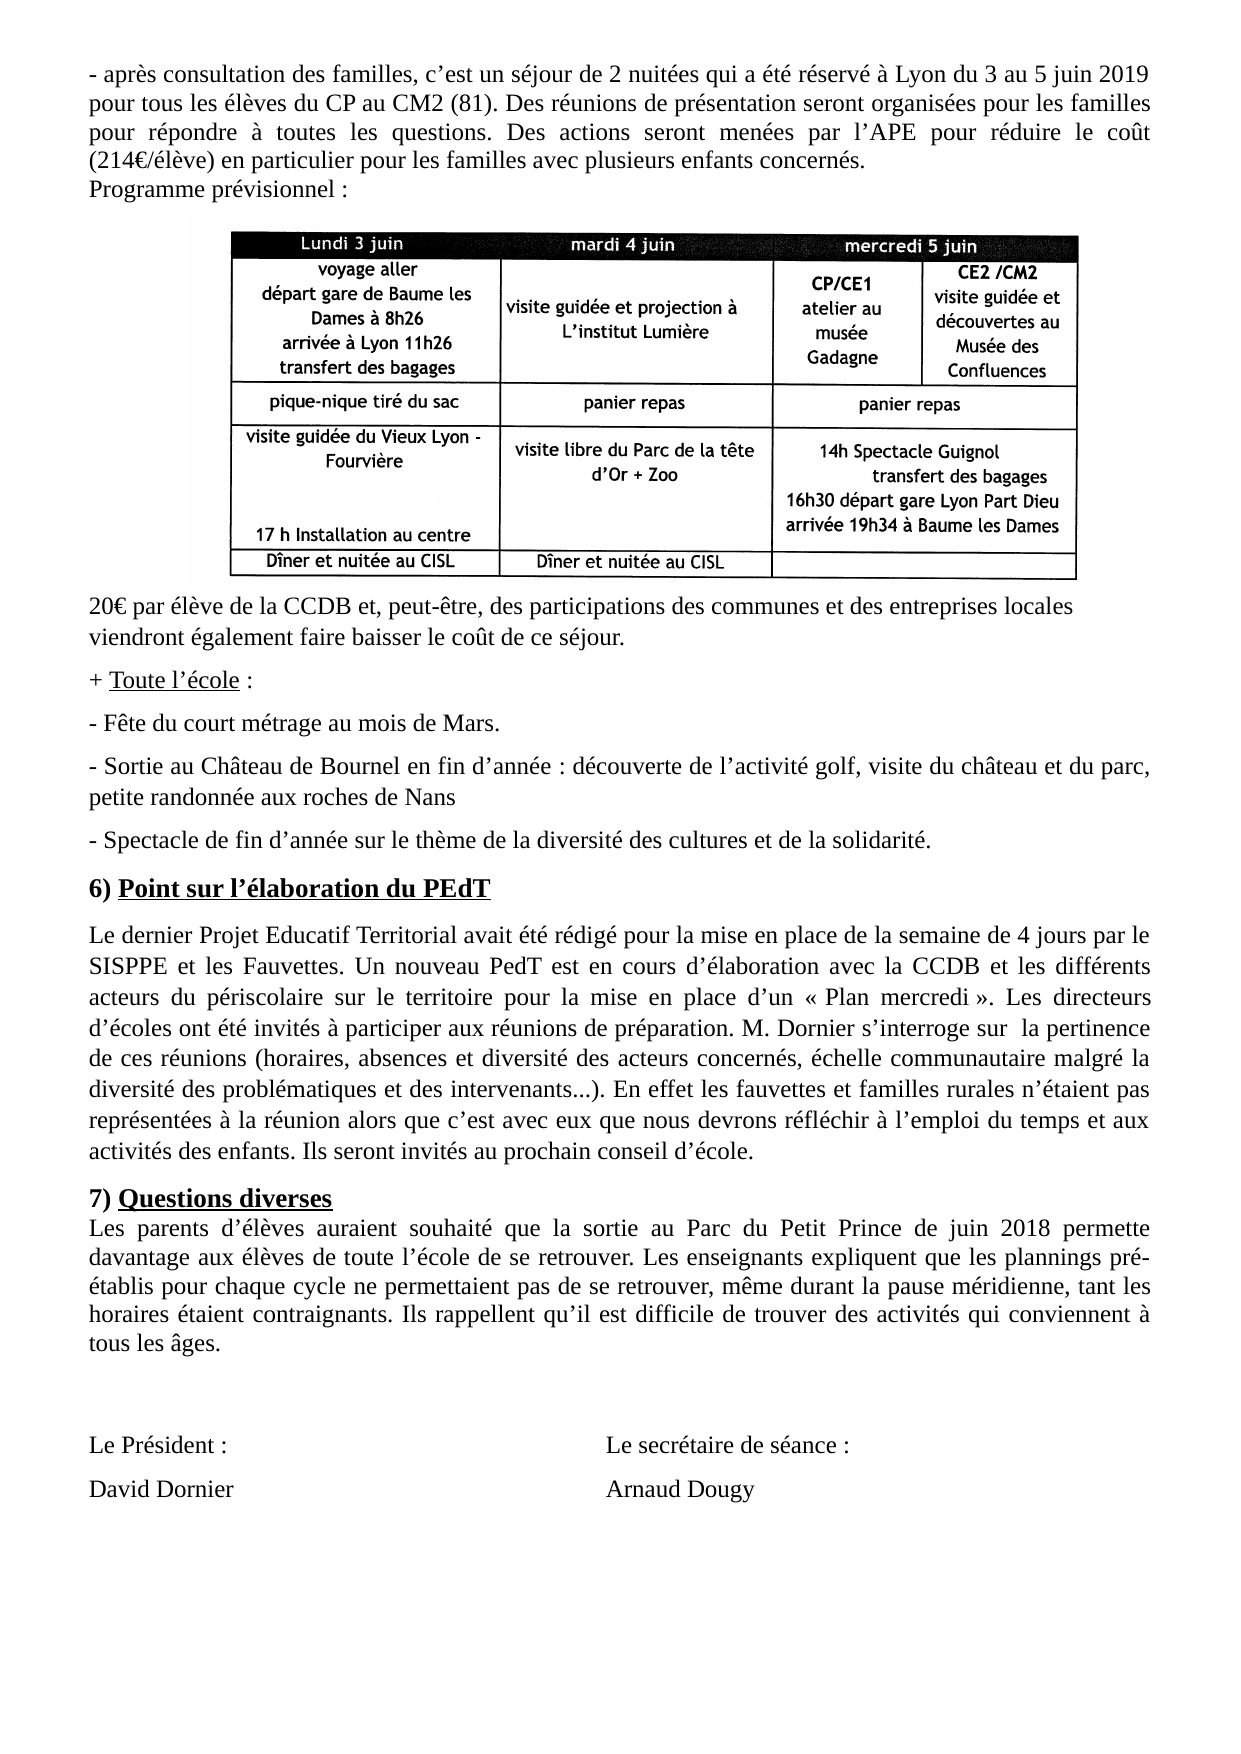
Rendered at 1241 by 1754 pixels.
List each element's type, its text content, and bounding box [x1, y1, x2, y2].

text Le Président : Le secrétaire de séance : [88, 1430, 1152, 1459]
text - après consultation des familles, c’est un séjour de 2 nuitées qui a été réservé à Lyon du 3 au 5 juin 2019 pour tous les élèves du CP au CM2 (81). Des réunions de présentation seront organisées pour les familles pour répondre à toutes les questions. Des actions seront menées par l’APE pour réduire le coût (214€/élève) en particulier pour les familles avec plusieurs enfants concernés. [88, 59, 1152, 174]
text Le dernier Projet Educatif Territorial avait été rédigé pour la mise en place de la semaine de 4 jours par le SISPPE et les Fauvettes. Un nouveau PedT est en cours d’élaboration avec la CCDB et les différents acteurs du périscolaire sur le territoire pour la mise en place d’un « Plan mercredi ». Les directeurs d’écoles ont été invités à participer aux réunions de préparation. M. Dornier s’interroge sur la pertinence de ces réunions (horaires, absences et diversité des acteurs concernés, échelle communautaire malgré la diversité des problématiques et des intervenants...). En effet les fauvettes et familles rurales n’étaient pas représentées à la réunion alors que c’est avec eux que nous devrons réfléchir à l’emploi du temps et aux activités des enfants. Ils seront invités au prochain conseil d’école. [88, 921, 1152, 1164]
text - Fête du court métrage au mois de Mars. [88, 708, 1152, 737]
text Programme prévisionnel : [88, 174, 1152, 203]
picture [185, 212, 1110, 589]
text Les parents d’élèves auraient souhaité que la sortie au Parc du Petit Prince de juin 2018 permette davantage aux élèves de toute l’école de se retrouver. Les enseignants expliquent que les plannings pré-établis pour chaque cycle ne permettaient pas de se retrouver, même durant la pause méridienne, tant les horaires étaient contraignants. Ils rappellent qu’il est difficile de trouver des activités qui conviennent à tous les âges. [88, 1213, 1152, 1357]
text 20€ par élève de la CCDB et, peut-être, des participations des communes et des entreprises locales viendront également faire baisser le coût de ce séjour. [88, 591, 1152, 651]
text + Toute l’école : [88, 665, 1152, 694]
text 7) Questions diverses [88, 1182, 1152, 1213]
text 6) Point sur l’élaboration du PEdT [88, 872, 1152, 903]
text David Dornier Arnaud Dougy [88, 1474, 1152, 1503]
text - Spectacle de fin d’année sur le thème de la diversité des cultures et de la solidarité. [88, 825, 1152, 854]
text - Sortie au Château de Bournel en fin d’année : découverte de l’activité golf, visite du château et du parc, petite randonnée aux roches de Nans [88, 751, 1152, 811]
